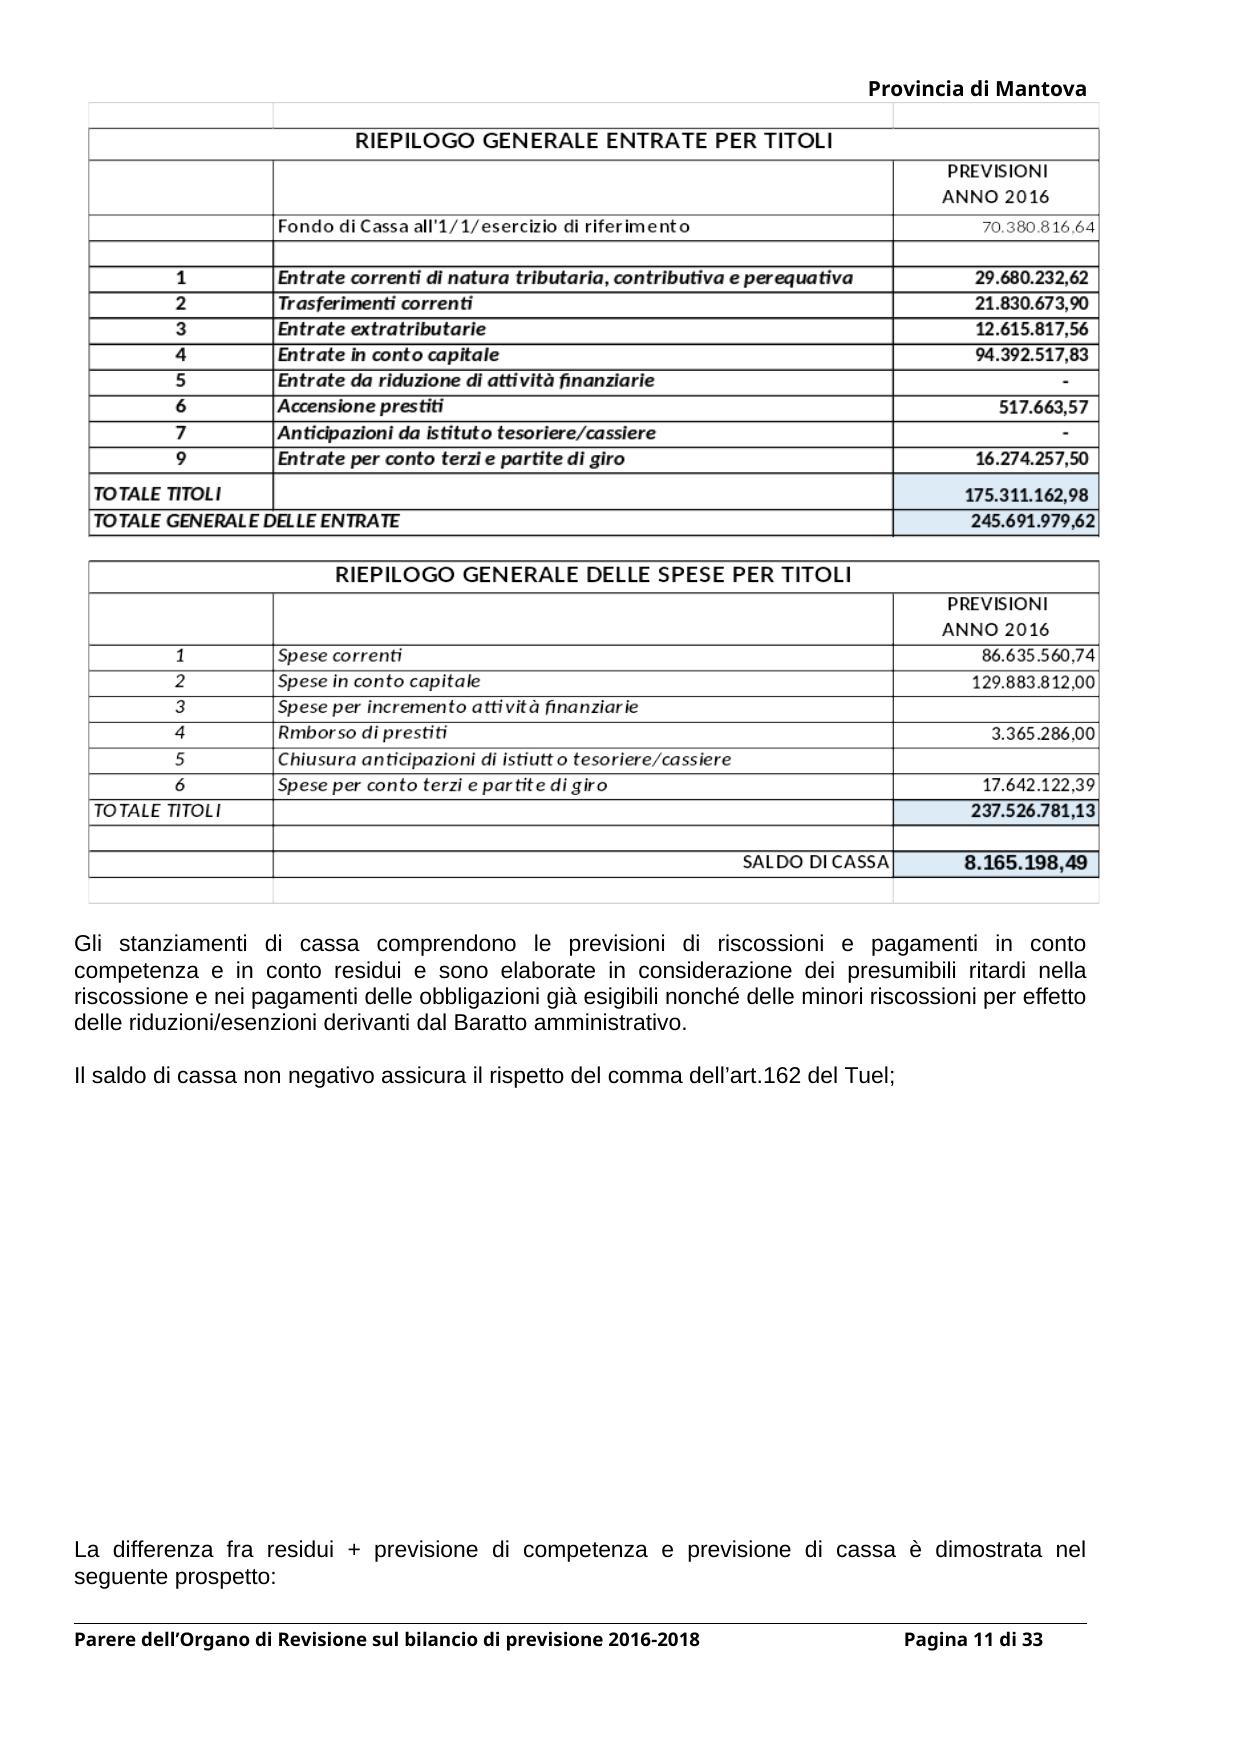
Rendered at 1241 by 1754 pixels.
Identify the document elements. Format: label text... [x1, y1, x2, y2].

text Il saldo di cassa non negativo assicura il rispetto del comma dell’art.162 del Tuel; [74, 1062, 1087, 1088]
text La differenza fra residui + previsione di competenza e previsione di cassa è dimostrata nel seguente prospetto: [74, 1536, 1087, 1589]
text Gli stanziamenti di cassa comprendono le previsioni di riscossioni e pagamenti in conto competenza e in conto residui e sono elaborate in considerazione dei presumibili ritardi nella riscossione e nei pagamenti delle obbligazioni già esigibili nonché delle minori riscossioni per effetto delle riduzioni/esenzioni derivanti dal Baratto amministrativo. [74, 930, 1087, 1036]
